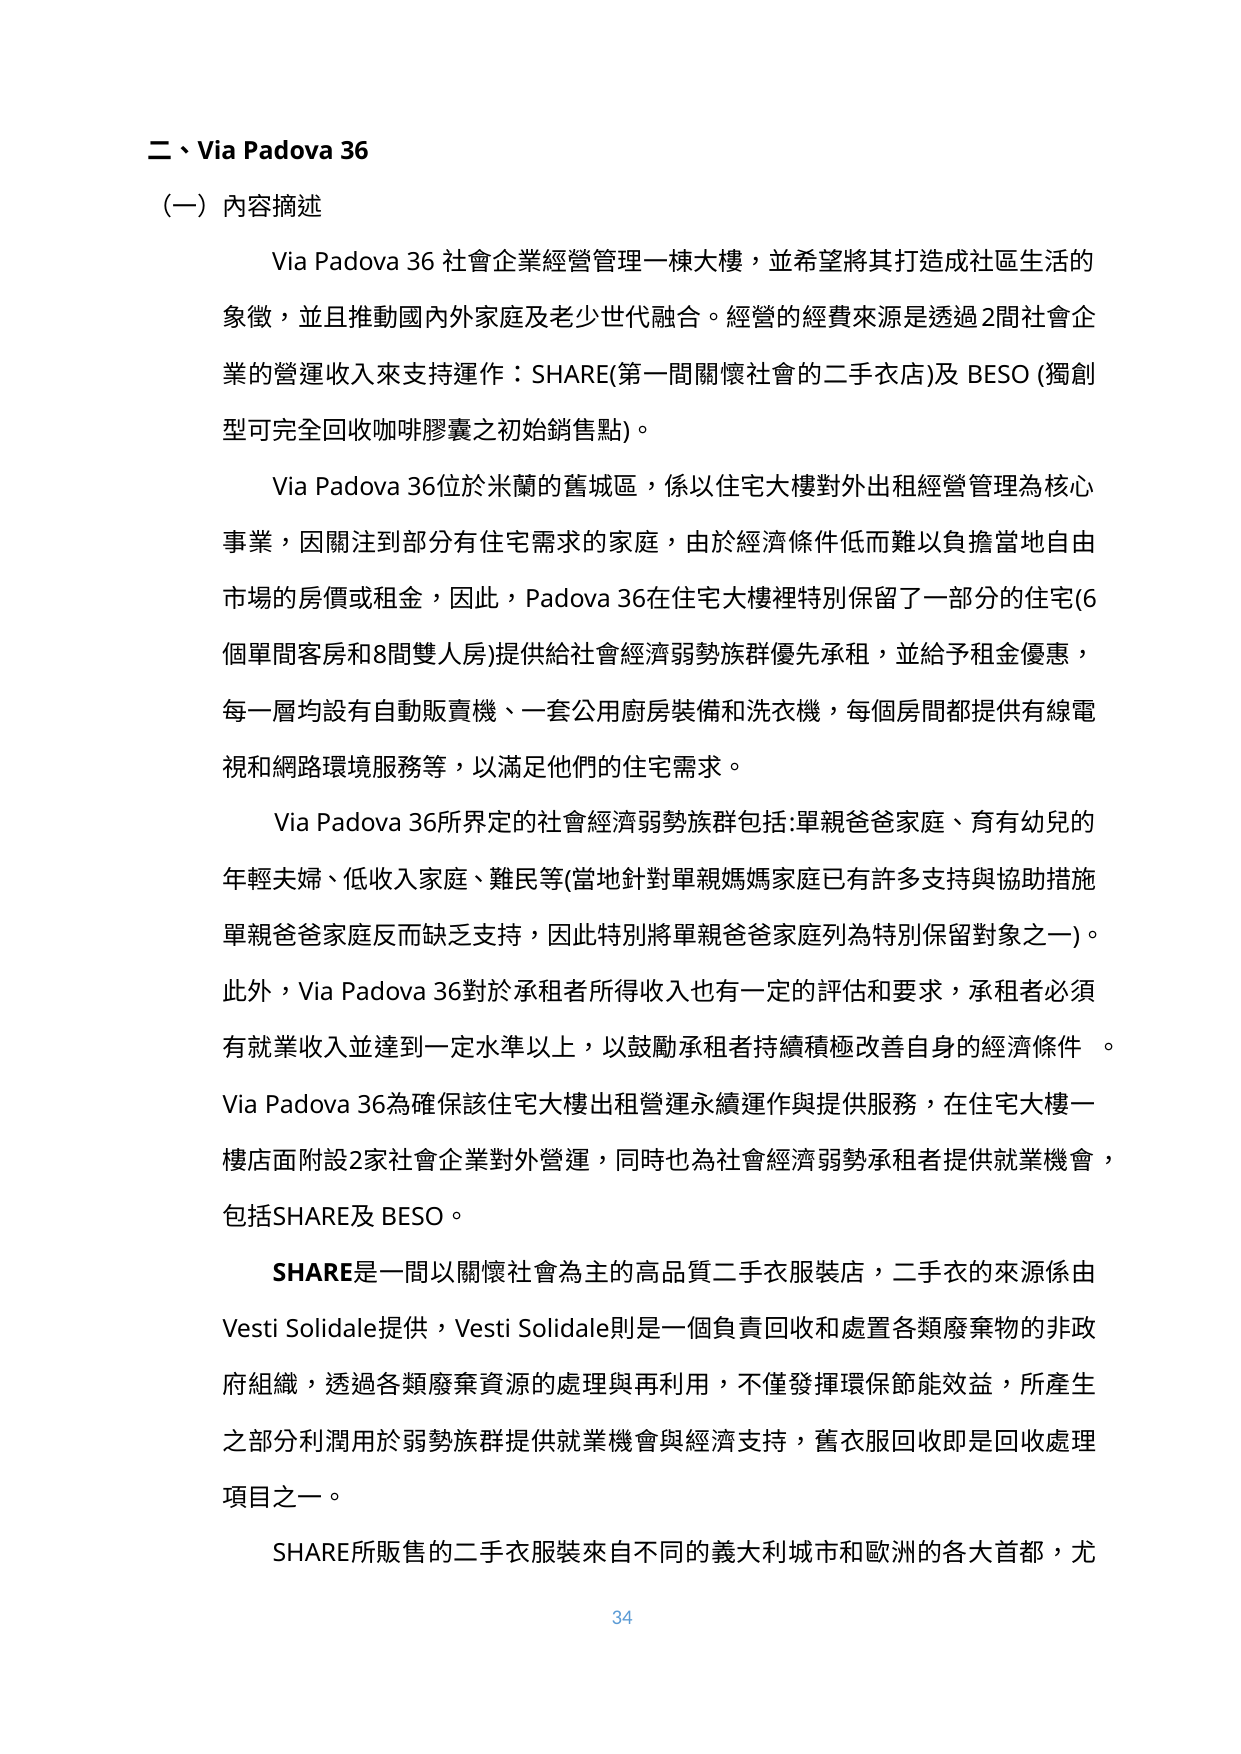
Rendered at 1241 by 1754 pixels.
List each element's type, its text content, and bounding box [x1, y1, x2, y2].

text Via Padova 36所界定的社會經濟弱勢族群包括:單親爸爸家庭、育有幼兒的年輕夫婦、低收入家庭、難民等(當地針對單親媽媽家庭已有許多支持與協助措施，單親爸爸家庭反而缺乏支持，因此特別將單親爸爸家庭列為特別保留對象之一)。此外，Via Padova 36對於承租者所得收入也有一定的評估和要求，承租者必須有就業收入並達到一定水準以上，以鼓勵承租者持續積極改善自身的經濟條件。Via Padova 36為確保該住宅大樓出租營運永續運作與提供服務，在住宅大樓一樓店面附設2家社會企業對外營運，同時也為社會經濟弱勢承租者提供就業機會，包括SHARE及 BESO。 [222, 802, 1097, 1233]
text SHARE所販售的二手衣服裝來自不同的義大利城市和歐洲的各大首都，尤其是巴黎、柏林和阿姆斯特丹，衣服均經過精心挑選並進行完善的清洗消毒等處理程序，款式時尚多樣，男士、女士、孩童服飾均有，強調讓一家人進入到SHARE，一站滿足所有人的需求。價格實惠(€1.00至€ 12.50不等)，此外，SHARE所使用的包裝袋則是由在摩德納的監獄的婦女囚犯生產的。 [222, 1532, 1097, 1570]
text （一）內容摘述 [147, 185, 1097, 223]
text Via Padova 36 社會企業經營管理一棟大樓，並希望將其打造成社區生活的象徵，並且推動國內外家庭及老少世代融合。經營的經費來源是透過2間社會企業的營運收入來支持運作：SHARE(第一間關懷社會的二手衣店)及 BESO (獨創型可完全回收咖啡膠囊之初始銷售點)。 [222, 241, 1097, 447]
text Via Padova 36位於米蘭的舊城區，係以住宅大樓對外出租經營管理為核心事業，因關注到部分有住宅需求的家庭，由於經濟條件低而難以負擔當地自由市場的房價或租金，因此，Padova 36在住宅大樓裡特別保留了一部分的住宅(6個單間客房和8間雙人房)提供給社會經濟弱勢族群優先承租，並給予租金優惠，每一層均設有自動販賣機、一套公用廚房裝備和洗衣機，每個房間都提供有線電視和網路環境服務等，以滿足他們的住宅需求。 [222, 465, 1097, 784]
text SHARE是一間以關懷社會為主的高品質二手衣服裝店，二手衣的來源係由Vesti Solidale提供，Vesti Solidale則是一個負責回收和處置各類廢棄物的非政府組織，透過各類廢棄資源的處理與再利用，不僅發揮環保節能效益，所產生之部分利潤用於弱勢族群提供就業機會與經濟支持，舊衣服回收即是回收處理項目之一。 [222, 1252, 1097, 1514]
text 二、Via Padova 36 [147, 130, 1097, 167]
